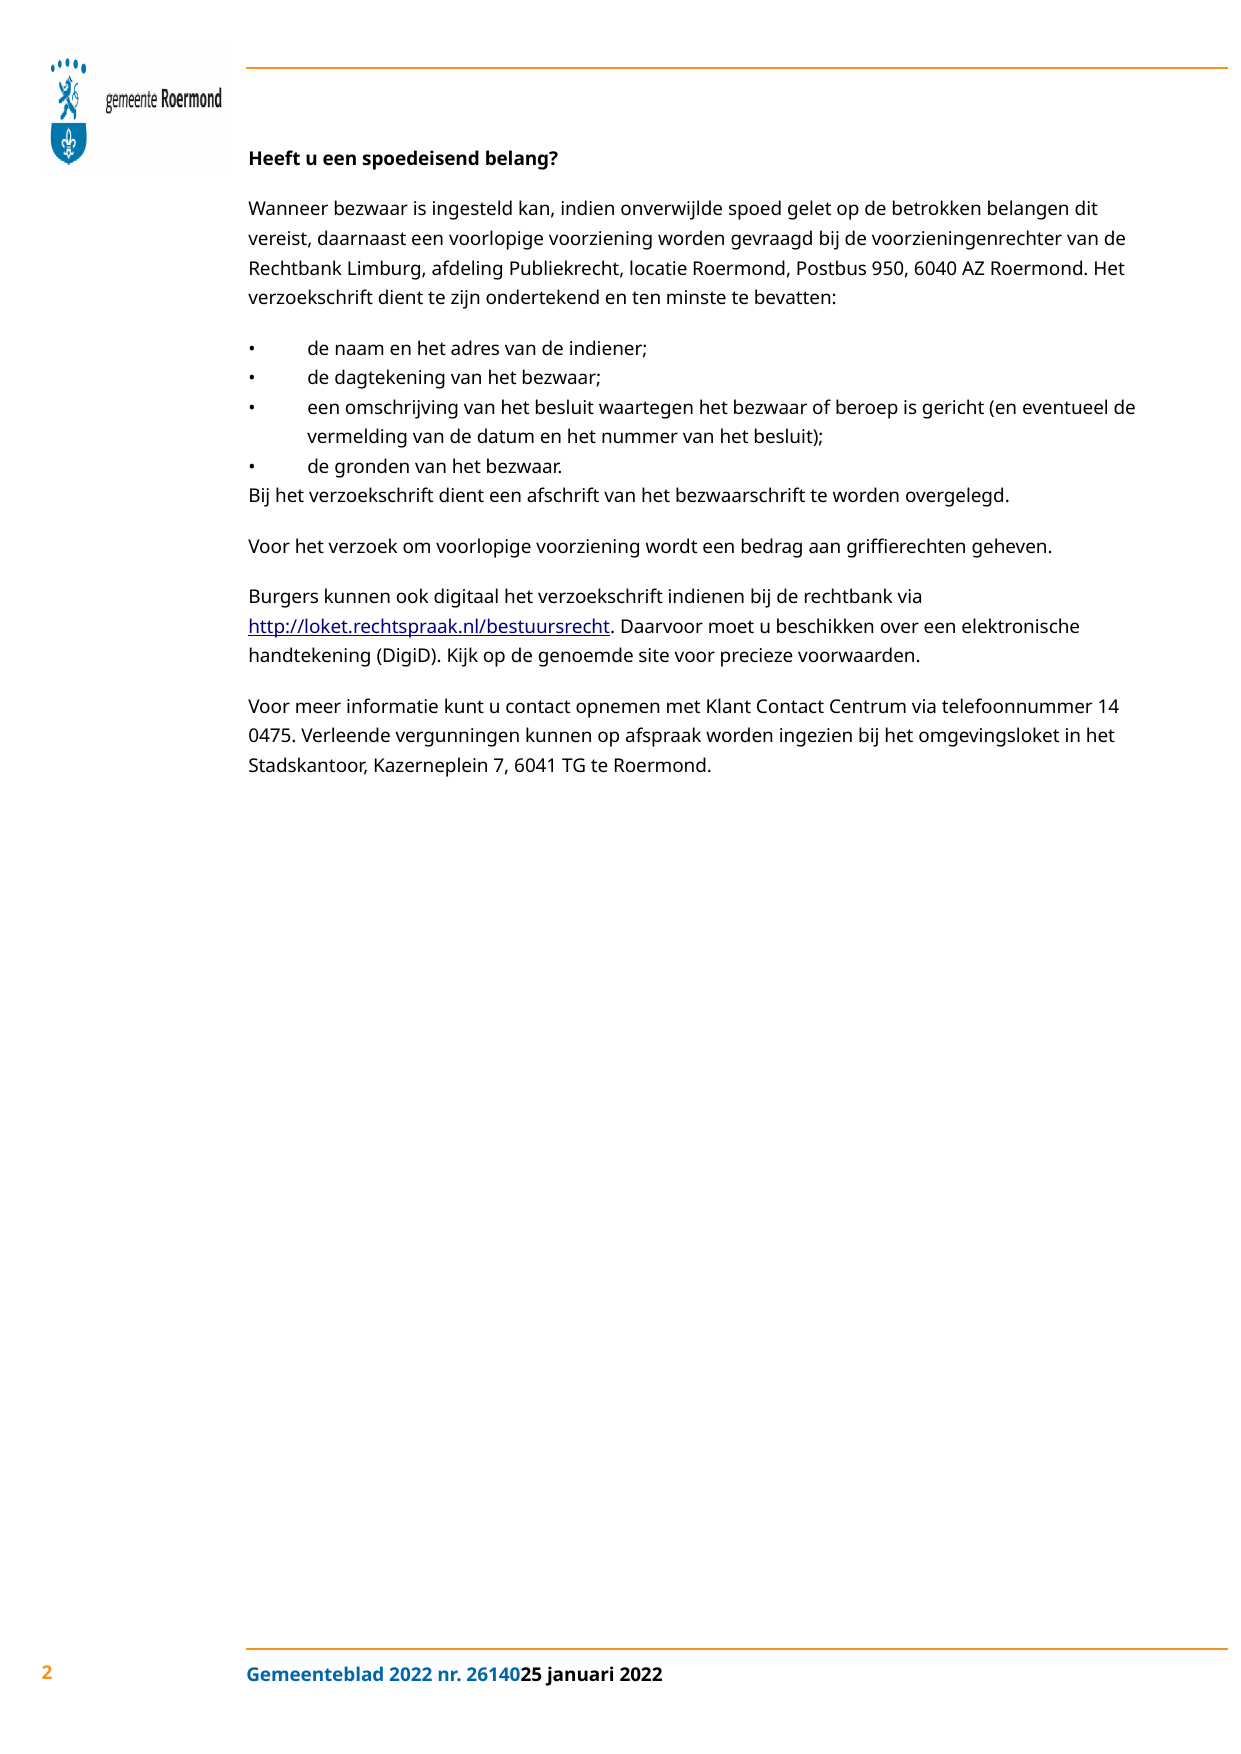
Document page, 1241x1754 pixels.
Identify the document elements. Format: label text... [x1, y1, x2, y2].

text Bij het verzoekschrift dient een afschrift van het bezwaarschrift te worden overgelegd. [248, 483, 1152, 508]
text Burgers kunnen ook digitaal het verzoekschrift indienen bij de rechtbank via http://loket.rechtspraak.nl/bestuursrecht. Daarvoor moet u beschikken over een elektronische handtekening (DigiD). Kijk op de genoemde site voor precieze voorwaarden. [248, 583, 1152, 668]
text Voor meer informatie kunt u contact opnemen met Klant Contact Centrum via telefoonnummer 14 0475. Verleende vergunningen kunnen op afspraak worden ingezien bij het omgevingsloket in het Stadskantoor, Kazerneplein 7, 6041 TG te Roermond. [248, 693, 1152, 778]
list de gronden van het bezwaar. [248, 453, 1152, 479]
text Voor het verzoek om voorlopige voorziening wordt een bedrag aan griffierechten geheven. [248, 533, 1152, 559]
list de dagtekening van het bezwaar; [248, 364, 1152, 390]
text Heeft u een spoedeisend belang? [248, 145, 1152, 171]
picture [41, 47, 231, 172]
list een omschrijving van het besluit waartegen het bezwaar of beroep is gericht (en eventueel de vermelding van de datum en het nummer van het besluit); [248, 394, 1152, 449]
list de naam en het adres van de indiener; [248, 335, 1152, 361]
text Wanneer bezwaar is ingesteld kan, indien onverwijlde spoed gelet op de betrokken belangen dit vereist, daarnaast een voorlopige voorziening worden gevraagd bij de voorzieningenrechter van de Rechtbank Limburg, afdeling Publiekrecht, locatie Roermond, Postbus 950, 6040 AZ Roermond. Het verzoekschrift dient te zijn ondertekend en ten minste te bevatten: [248, 196, 1152, 310]
